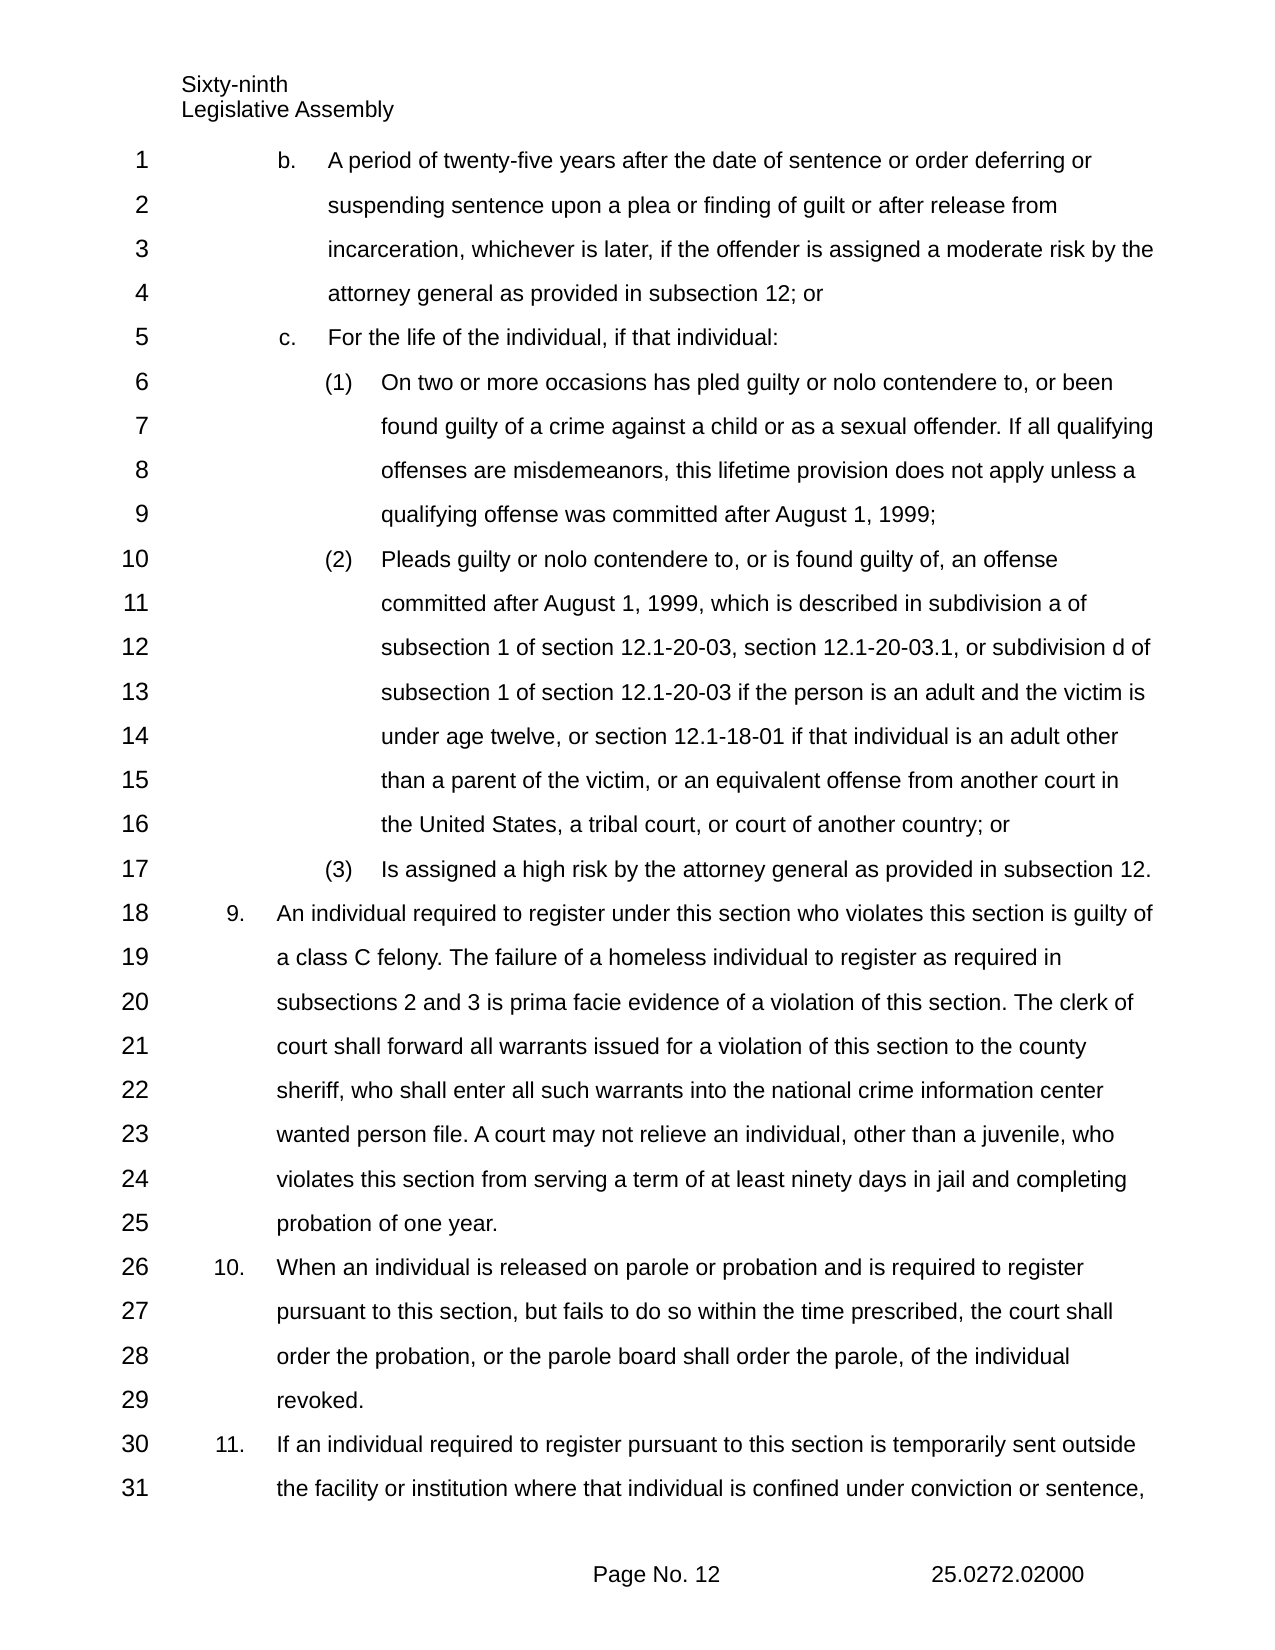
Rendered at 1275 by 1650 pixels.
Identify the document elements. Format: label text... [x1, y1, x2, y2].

text 11. If an individual required to register pursuant to this section is temporarily sent outside the facility or institution where that individual is confined under conviction or sentence, [181, 1417, 1154, 1506]
text (2) Pleads guilty or nolo contendere to, or is found guilty of, an offense committed after August 1, 1999, which is described in subdivision a of subsection 1 of section 12.1‑20‑03, section 12.1‑20‑03.1, or subdivision d of subsection 1 of section 12.1‑20‑03 if the person is an adult and the victim is under age twelve, or section 12.1‑18‑01 if that individual is an adult other than a parent of the victim, or an equivalent offense from another court in the United States, a tribal court, or court of another country; or [181, 532, 1154, 842]
text c. For the life of the individual, if that individual: [181, 310, 1154, 355]
text b. A period of twenty‑five years after the date of sentence or order deferring or suspending sentence upon a plea or finding of guilt or after release from incarceration, whichever is later, if the offender is assigned a moderate risk by the attorney general as provided in subsection 12; or [181, 133, 1154, 310]
text (3) Is assigned a high risk by the attorney general as provided in subsection 12. [181, 842, 1154, 886]
text 10. When an individual is released on parole or probation and is required to register pursuant to this section, but fails to do so within the time prescribed, the court shall order the probation, or the parole board shall order the parole, of the individual revoked. [181, 1240, 1154, 1417]
text 9. An individual required to register under this section who violates this section is guilty of a class C felony. The failure of a homeless individual to register as required in subsections 2 and 3 is prima facie evidence of a violation of this section. The clerk of court shall forward all warrants issued for a violation of this section to the county sheriff, who shall enter all such warrants into the national crime information center wanted person file. A court may not relieve an individual, other than a juvenile, who violates this section from serving a term of at least ninety days in jail and completing probation of one year. [181, 886, 1154, 1240]
text (1) On two or more occasions has pled guilty or nolo contendere to, or been found guilty of a crime against a child or as a sexual offender. If all qualifying offenses are misdemeanors, this lifetime provision does not apply unless a qualifying offense was committed after August 1, 1999; [181, 355, 1154, 532]
